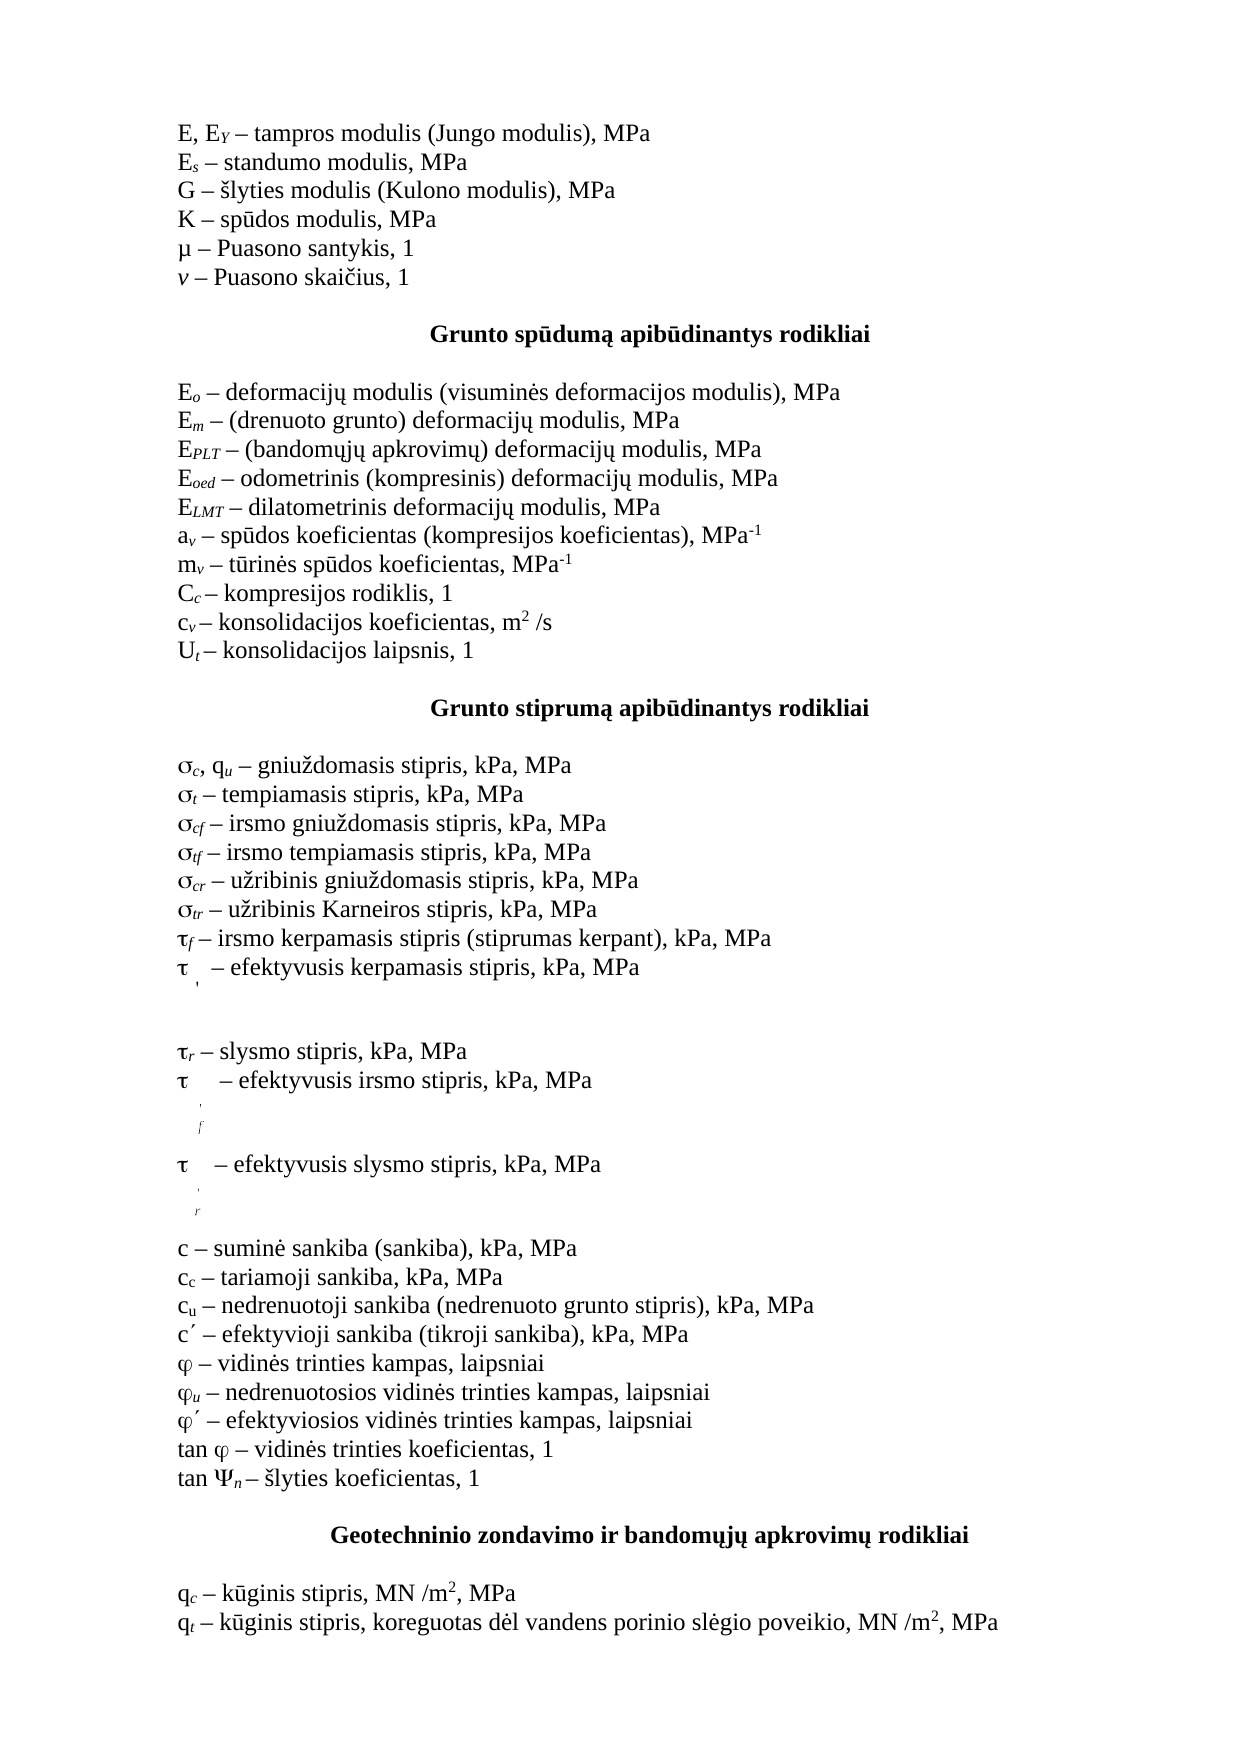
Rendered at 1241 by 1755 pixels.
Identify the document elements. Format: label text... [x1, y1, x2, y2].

text Es – standumo modulis, MPa [177, 147, 1122, 176]
text sigmacfcf – irsmo gniuždomasis stipris, kPa, MPa [177, 808, 1122, 837]
text K – spūdos modulis, MPa [177, 204, 1122, 233]
text sigmatt – tempiamasis stipris, kPa, MPa [177, 779, 1122, 808]
text pfi – vidinės trinties kampas, laipsniai [177, 1348, 1122, 1377]
text c – suminė sankiba (sankiba), kPa, MPa [177, 1233, 1122, 1262]
text Grunto spūdumą apibūdinantys rodikliai [177, 319, 1122, 348]
text Grunto stiprumą apibūdinantys rodikliai [177, 693, 1122, 722]
text sigmatftf – irsmo tempiamasis stipris, kPa, MPa [177, 837, 1122, 866]
text EPLT – (bandomųjų apkrovimų) deformacijų modulis, MPa [177, 434, 1122, 463]
text cc – tariamoji sankiba, kPa, MPa [177, 1262, 1122, 1291]
text tau‘r – efektyvusis slysmo stipris, kPa, MPa [177, 1149, 1122, 1233]
text tau‘f – efektyvusis irsmo stipris, kPa, MPa [177, 1065, 1122, 1149]
text tan pfi – vidinės trinties koeficientas, 1 [177, 1434, 1122, 1463]
text mv – tūrinės spūdos koeficientas, MPa-1 [177, 549, 1122, 578]
text pfiuu – nedrenuotosios vidinės trinties kampas, laipsniai [177, 1377, 1122, 1406]
text qt – kūginis stipris, koreguotas dėl vandens porinio slėgio poveikio, MN /m2, MPa [177, 1607, 1122, 1636]
text E, EY – tampros modulis (Jungo modulis), MPa [177, 118, 1122, 147]
text cu – nedrenuotoji sankiba (nedrenuoto grunto stipris), kPa, MPa [177, 1291, 1122, 1319]
text Geotechninio zondavimo ir bandomųjų apkrovimų rodikliai [177, 1521, 1122, 1549]
text Eo – deformacijų modulis (visuminės deformacijos modulis), MPa [177, 377, 1122, 406]
text Em – (drenuoto grunto) deformacijų modulis, MPa [177, 406, 1122, 434]
text cv – konsolidacijos koeficientas, m2 /s [177, 607, 1122, 636]
text Eoed – odometrinis (kompresinis) deformacijų modulis, MPa [177, 463, 1122, 492]
text µ – Puasono santykis, 1 [177, 233, 1122, 262]
text c – efektyvioji sankiba (tikroji sankiba), kPa, MPa [177, 1319, 1122, 1348]
text tan PSIn – šlyties koeficientas, 1 [177, 1463, 1122, 1492]
text taurr – slysmo stipris, kPa, MPa [177, 1036, 1122, 1065]
text sigmatrtr – užribinis Karneiros stipris, kPa, MPa [177, 894, 1122, 923]
text sigmacrcr – užribinis gniuždomasis stipris, kPa, MPa [177, 866, 1122, 894]
text G – šlyties modulis (Kulono modulis), MPa [177, 176, 1122, 204]
text av – spūdos koeficientas (kompresijos koeficientas), MPa-1 [177, 521, 1122, 549]
text sigmacc, qu – gniuždomasis stipris, kPa, MPa [177, 751, 1122, 779]
text Cc – kompresijos rodiklis, 1 [177, 578, 1122, 607]
text tau‘ – efektyvusis kerpamasis stipris, kPa, MPa [177, 952, 1122, 1036]
text ELMT – dilatometrinis deformacijų modulis, MPa [177, 492, 1122, 521]
text tauff – irsmo kerpamasis stipris (stiprumas kerpant), kPa, MPa [177, 923, 1122, 952]
text Ut – konsolidacijos laipsnis, 1 [177, 636, 1122, 664]
text qc – kūginis stipris, MN /m2, MPa [177, 1578, 1122, 1607]
text v – Puasono skaičius, 1 [177, 262, 1122, 291]
text pfi‘ – efektyviosios vidinės trinties kampas, laipsniai [177, 1406, 1122, 1434]
